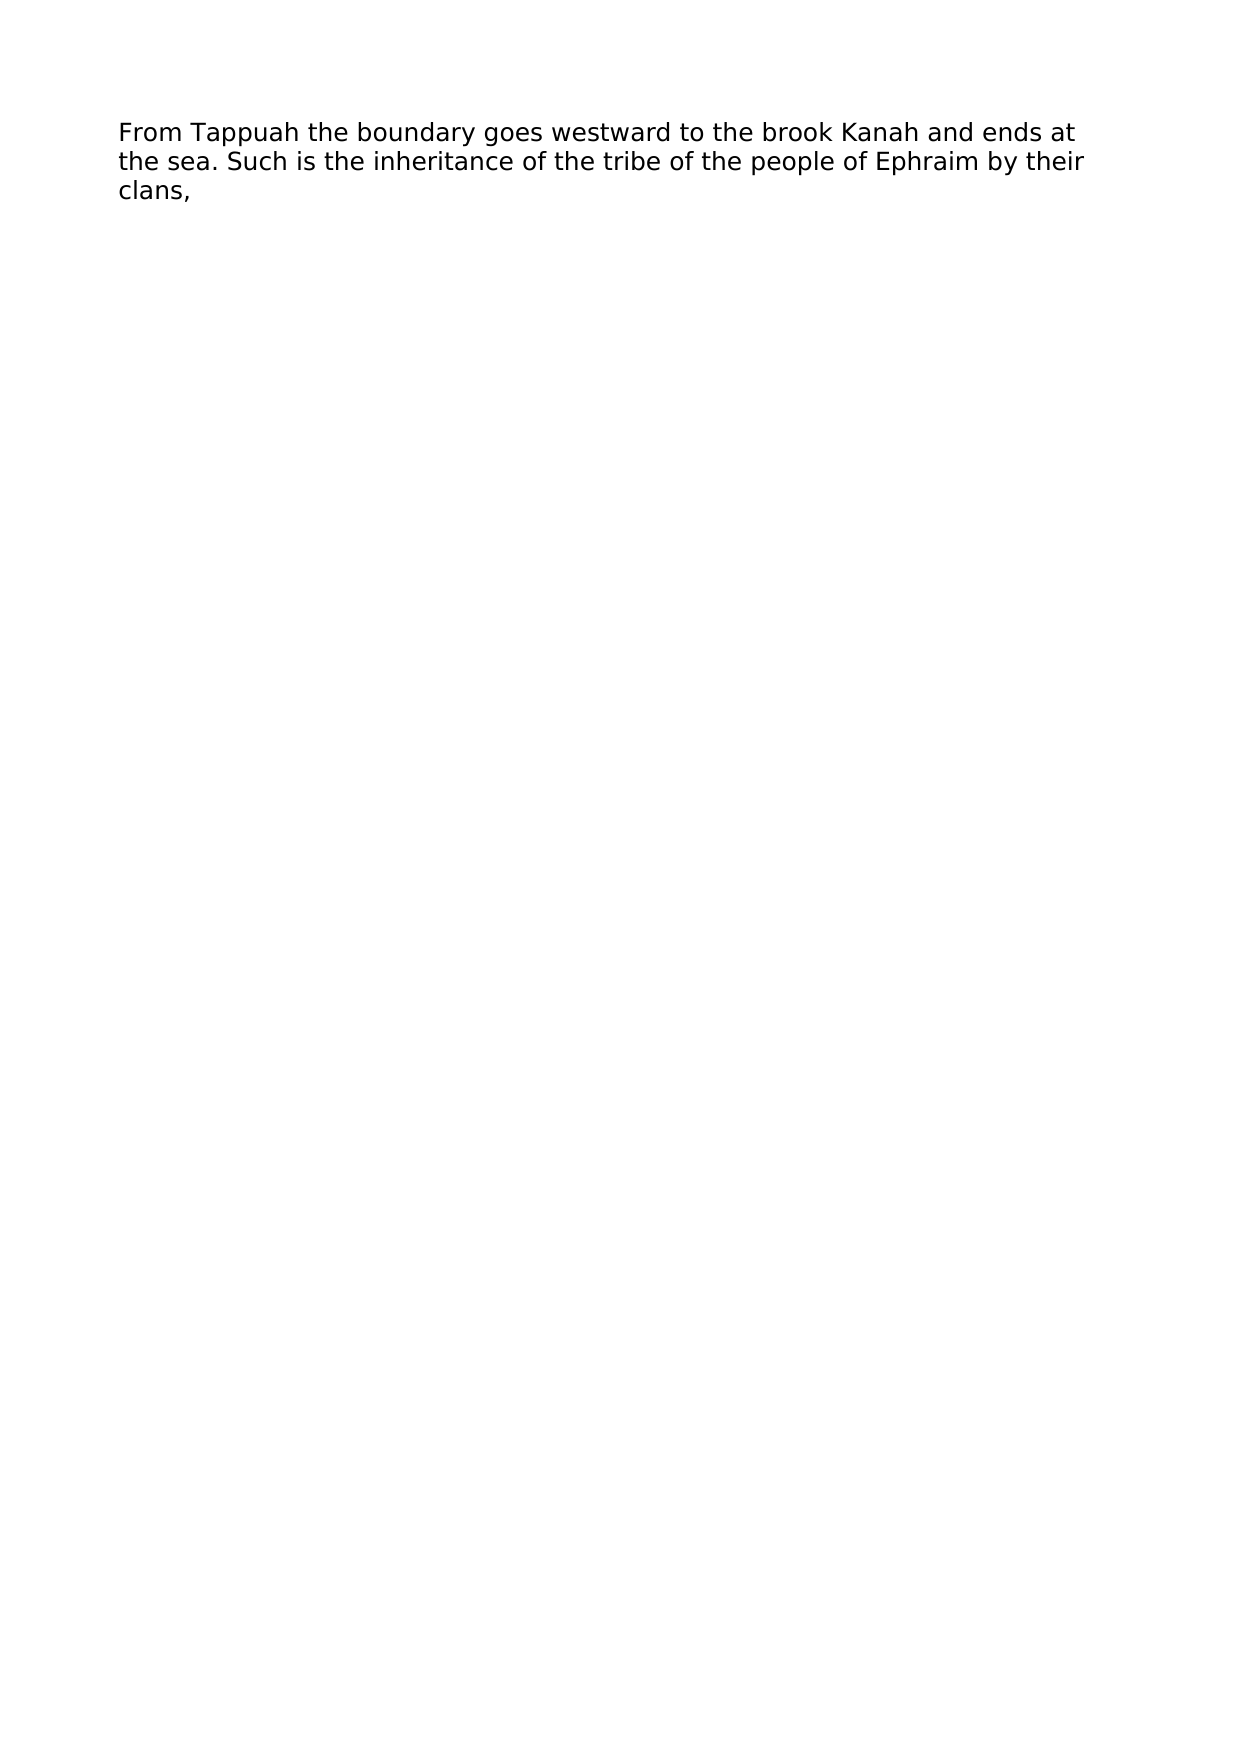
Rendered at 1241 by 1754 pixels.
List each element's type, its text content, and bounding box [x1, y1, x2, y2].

text From Tappuah the boundary goes westward to the brook Kanah and ends at the sea. Such is the inheritance of the tribe of the people of Ephraim by their clans, [118, 118, 1122, 206]
